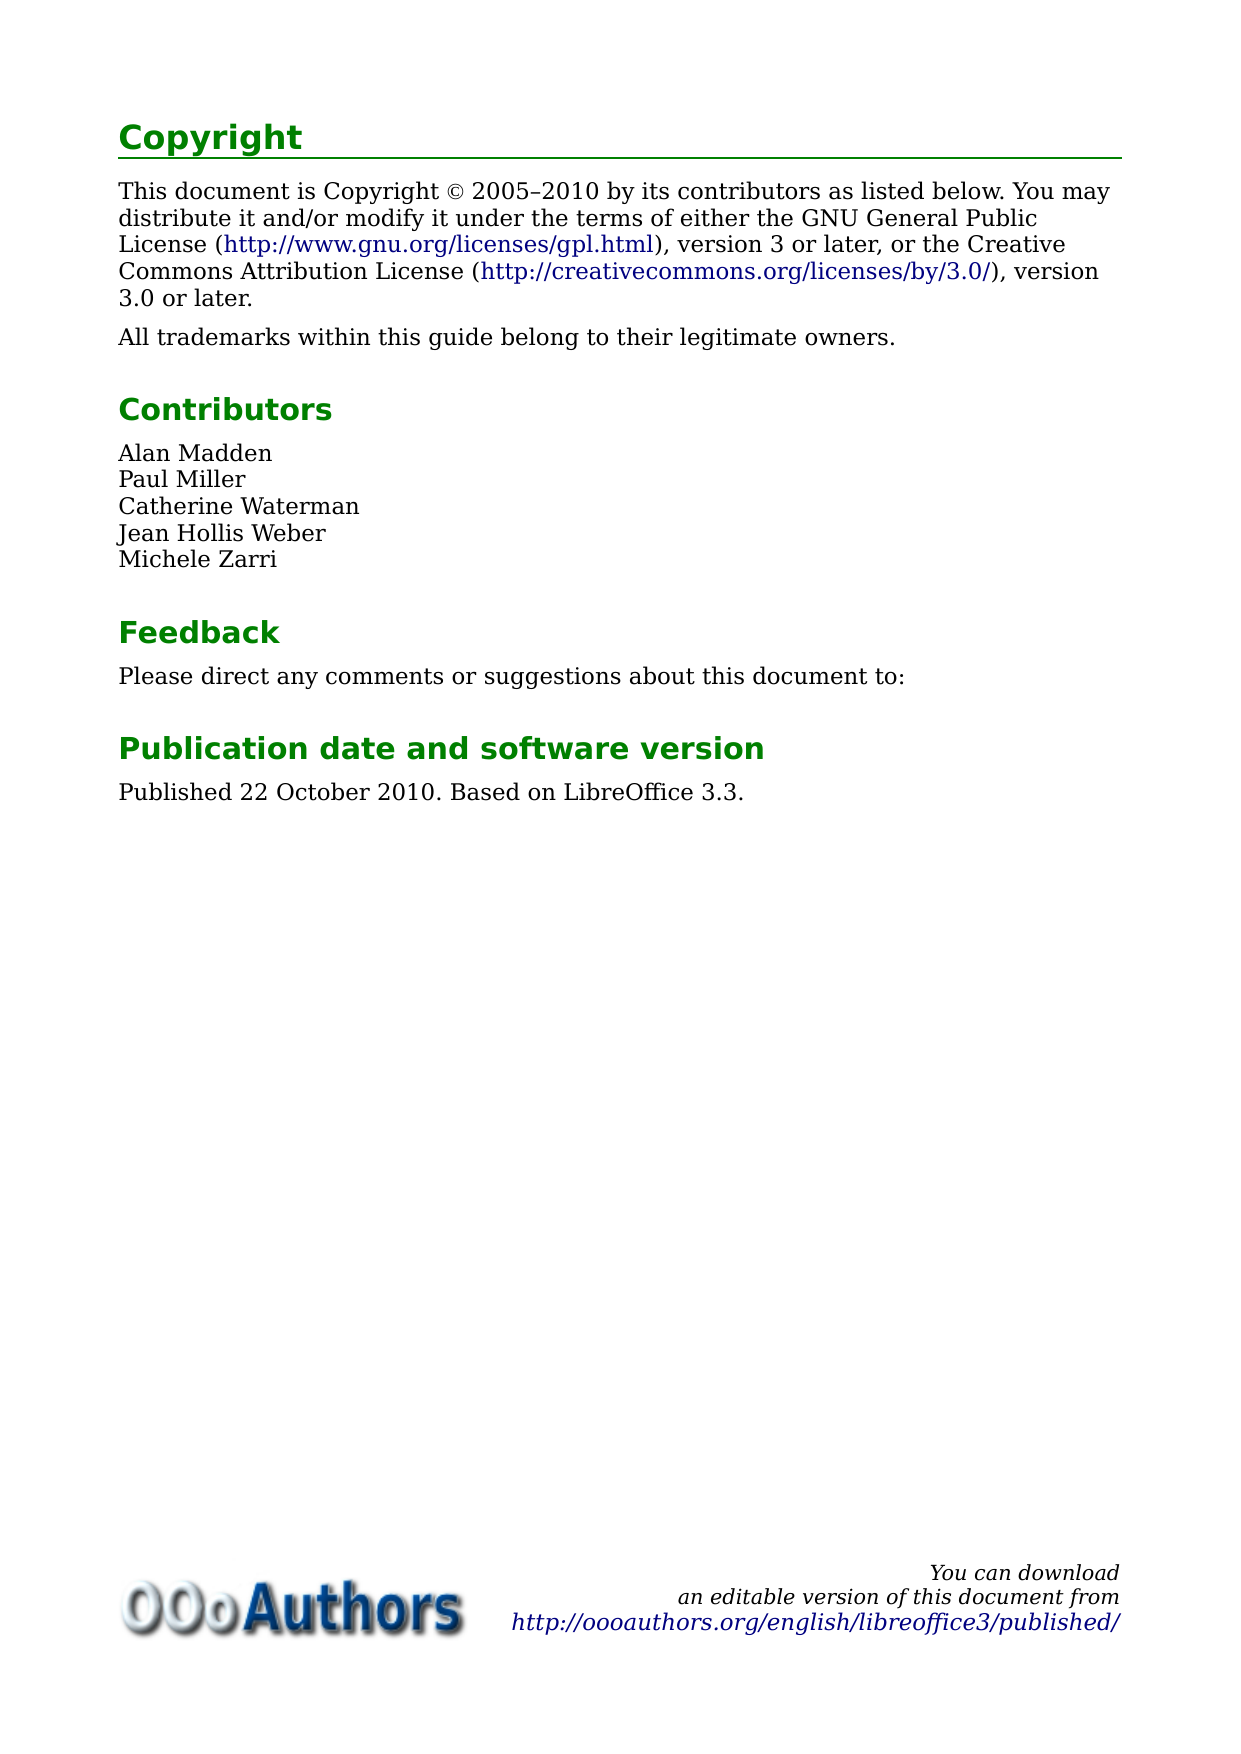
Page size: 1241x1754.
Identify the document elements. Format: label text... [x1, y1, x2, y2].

subtitle Copyright [118, 118, 1122, 157]
text Feedback [118, 615, 1122, 650]
text Contributors [118, 392, 1122, 428]
text Please direct any comments or suggestions about this document to: [118, 663, 1122, 689]
text Publication date and software version [118, 731, 1122, 767]
text Published 22 October 2010. Based on LibreOffice 3.3. [118, 779, 1122, 806]
text This document is Copyright © 2005–2010 by its contributors as listed below. You may distribute it and/or modify it under the terms of either the GNU General Public License (http://www.gnu.org/licenses/gpl.html), version 3 or later, or the Creative Commons Attribution License (http://creativecommons.org/licenses/by/3.0/), version 3.0 or later. [118, 178, 1122, 311]
picture [117, 1555, 471, 1644]
text Alan Madden Paul Miller Catherine Waterman Jean Hollis Weber Michele Zarri [118, 440, 1122, 573]
text All trademarks within this guide belong to their legitimate owners. [118, 324, 1122, 351]
